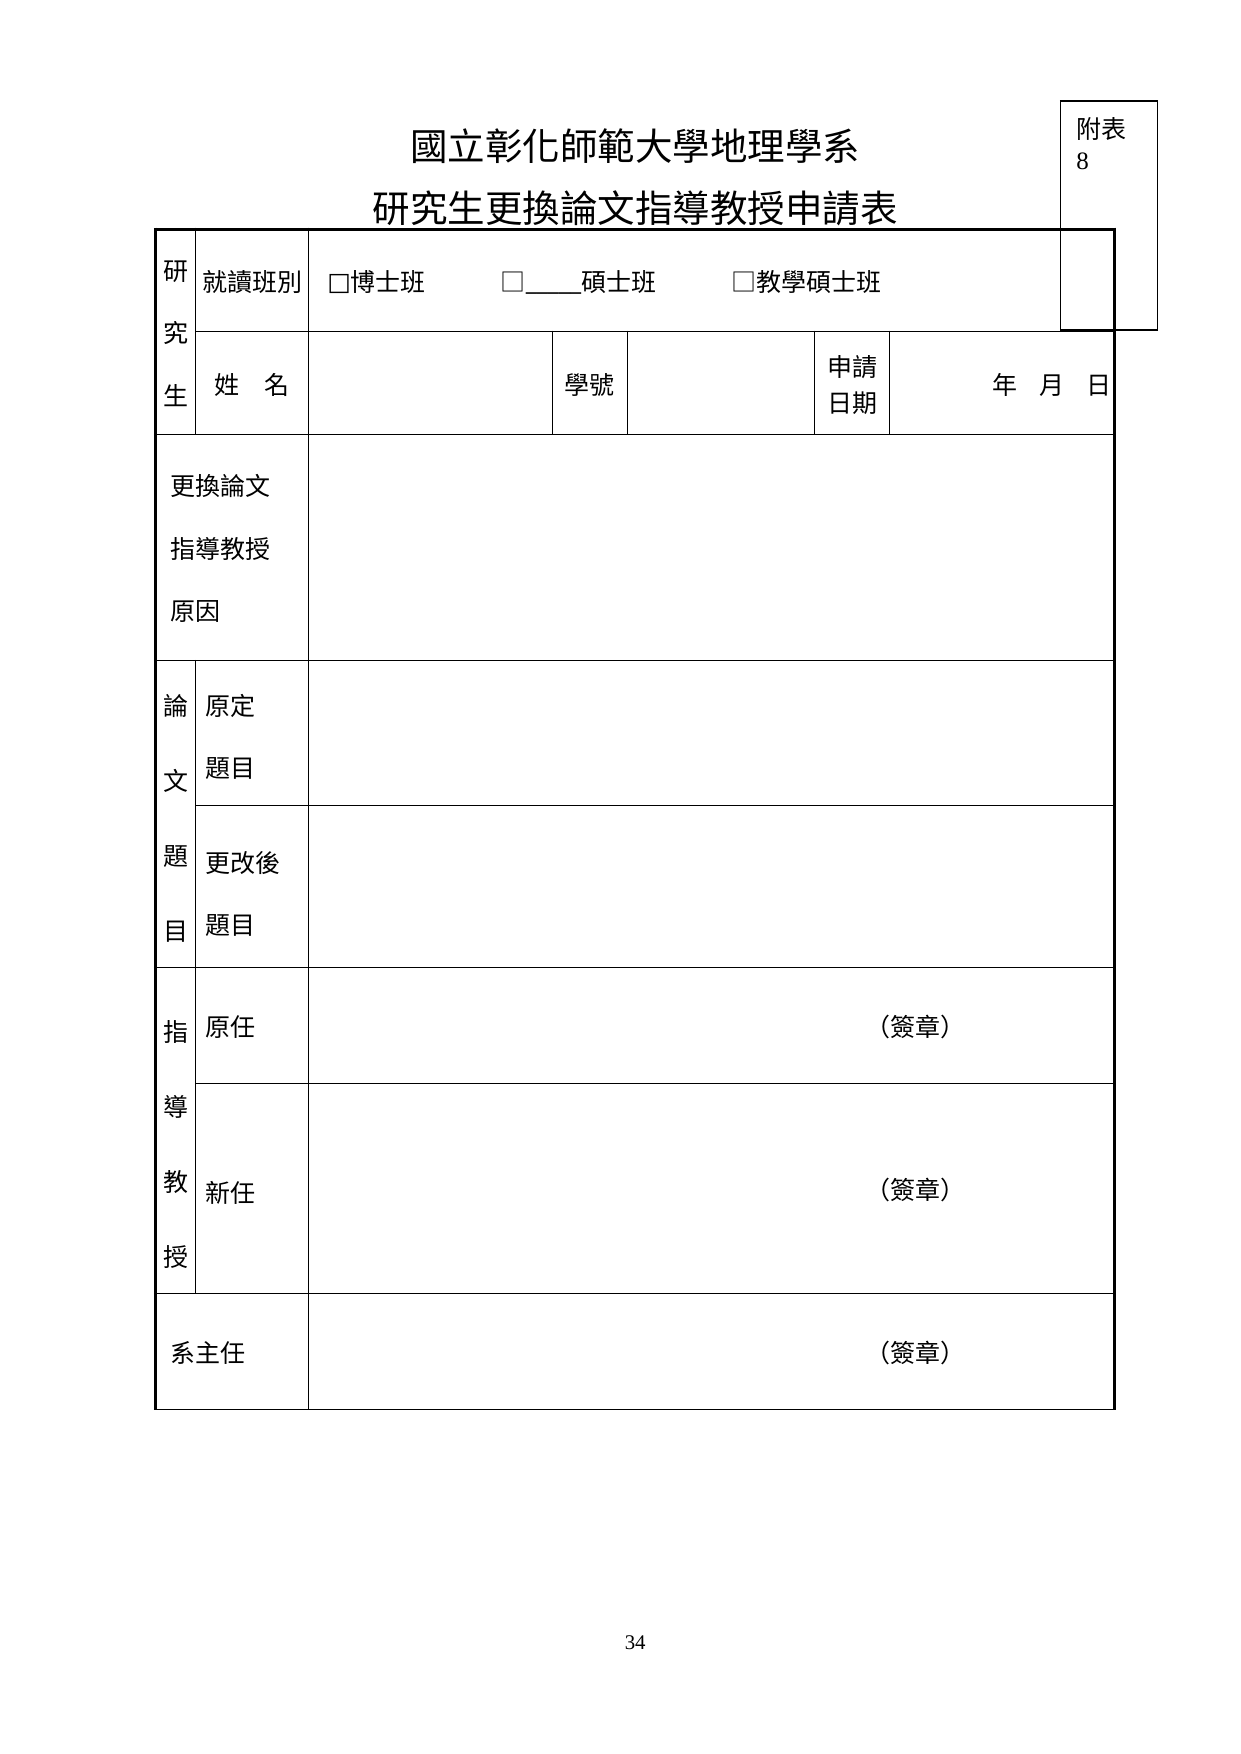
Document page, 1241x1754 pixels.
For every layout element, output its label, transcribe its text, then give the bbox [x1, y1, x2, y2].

table_cell [309, 806, 1113, 967]
table_cell 系主任 [157, 1294, 308, 1409]
table_cell [309, 435, 1113, 660]
table_cell 原任 [196, 968, 308, 1083]
text [1158, 165, 1167, 227]
table_cell （簽章） [309, 1084, 1113, 1293]
text [1061, 102, 1157, 329]
text 國立彰化師範大學地理學系 [103, 102, 1060, 165]
table_cell 年 月 日 [890, 332, 1113, 434]
table_cell 新任 [196, 1084, 308, 1293]
table_cell 原定 題目 [196, 661, 308, 804]
table_cell 姓 名 [196, 332, 308, 434]
table_cell 學號 [553, 332, 627, 434]
table_cell [628, 332, 814, 434]
table_cell [309, 332, 552, 434]
table_header 就讀班別 [196, 231, 308, 331]
table_cell （簽章） [309, 968, 1113, 1083]
table_cell （簽章） [309, 1294, 1113, 1409]
table_header 研 究 生 [157, 231, 195, 434]
text [1158, 102, 1167, 165]
table_cell 更改後題目 [196, 806, 308, 967]
table_cell 申請 日期 [815, 332, 889, 434]
table_cell [309, 661, 1113, 804]
text 研究生更換論文指導教授申請表 [103, 165, 1060, 227]
table_cell 論 文 題 目 [157, 661, 195, 967]
table_cell 更換論文指導教授原因 [157, 435, 308, 660]
table_cell 指 導 教 授 [157, 968, 195, 1293]
table_header □博士班 □_____碩士班 □教學碩士班 [309, 231, 1060, 331]
text 附表8 [1076, 109, 1142, 174]
